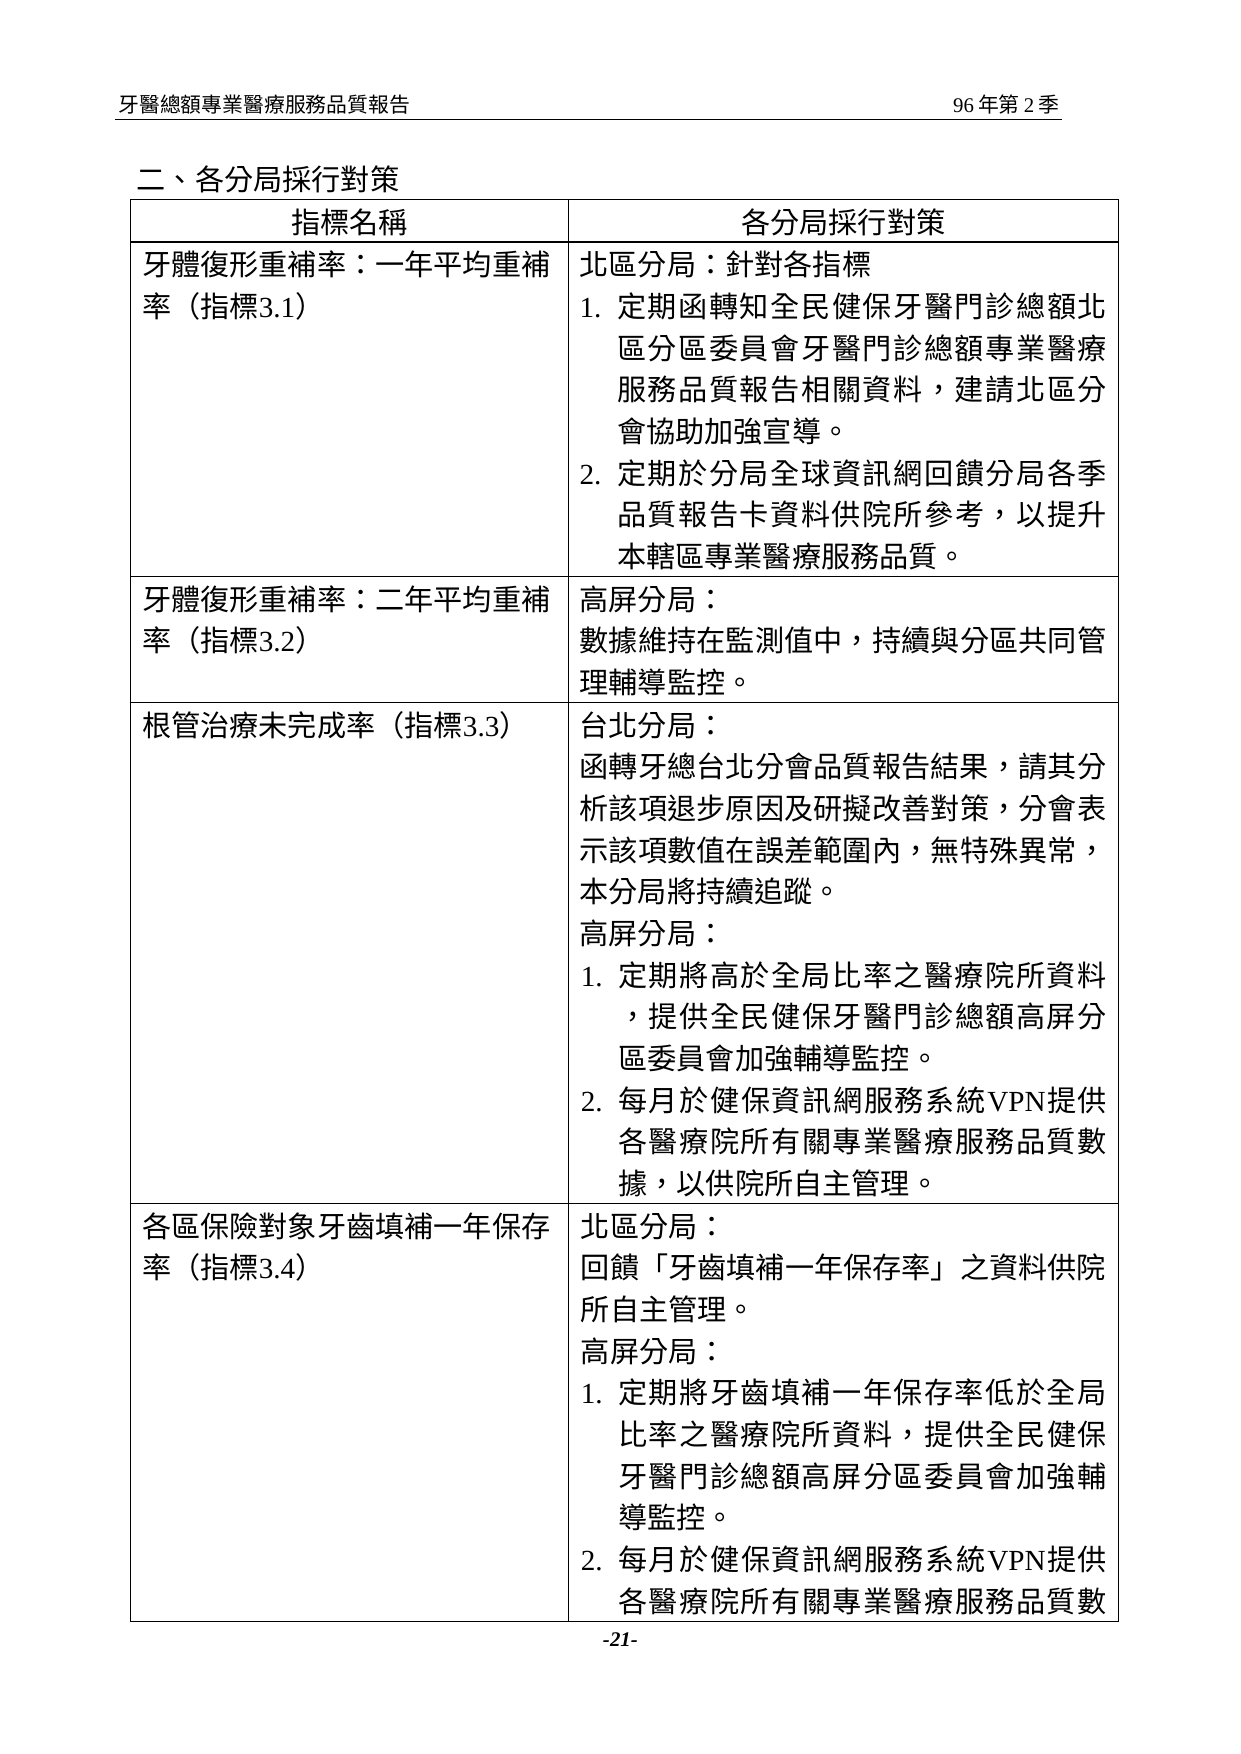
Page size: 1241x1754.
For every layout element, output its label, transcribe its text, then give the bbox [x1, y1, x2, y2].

table_cell 各區保險對象牙齒填補一年保存率（指標3.4） [131, 1204, 568, 1621]
table_cell 北區分局：針對各指標 定期函轉知全民健保牙醫門診總額北區分區委員會牙醫門診總額專業醫療服務品質報告相關資料，建請北區分會協助加強宣導。 定期於分局全球資訊網回饋分局各季品質報告卡資料供院所參考，以提升本轄區專業醫療服務品質。 [569, 243, 1118, 576]
table_cell 台北分局： 函轉牙總台北分會品質報告結果，請其分析該項退步原因及研擬改善對策，分會表示該項數值在誤差範圍內，無特殊異常，本分局將持續追蹤。 高屏分局： 定期將高於全局比率之醫療院所資料，提供全民健保牙醫門診總額高屏分區委員會加強輔導監控。 每月於健保資訊網服務系統VPN提供各醫療院所有關專業醫療服務品質數據，以供院所自主管理。 [569, 703, 1118, 1203]
table_header 指標名稱 [131, 200, 568, 241]
table_cell 北區分局： 回饋「牙齒填補一年保存率」之資料供院所自主管理。 高屏分局： 定期將牙齒填補一年保存率低於全局比率之醫療院所資料，提供全民健保牙醫門診總額高屏分區委員會加強輔導監控。 每月於健保資訊網服務系統VPN提供各醫療院所有關專業醫療服務品質數 [569, 1204, 1118, 1621]
table_cell 高屏分局： 數據維持在監測值中，持續與分區共同管理輔導監控。 [569, 577, 1118, 702]
table_cell 牙體復形重補率：一年平均重補率（指標3.1） [131, 243, 568, 576]
table_cell 根管治療未完成率（指標3.3） [131, 703, 568, 1203]
table_header 各分局採行對策 [569, 200, 1118, 241]
table_cell 牙體復形重補率：二年平均重補率（指標3.2） [131, 577, 568, 702]
text 二、各分局採行對策 [136, 156, 1122, 199]
